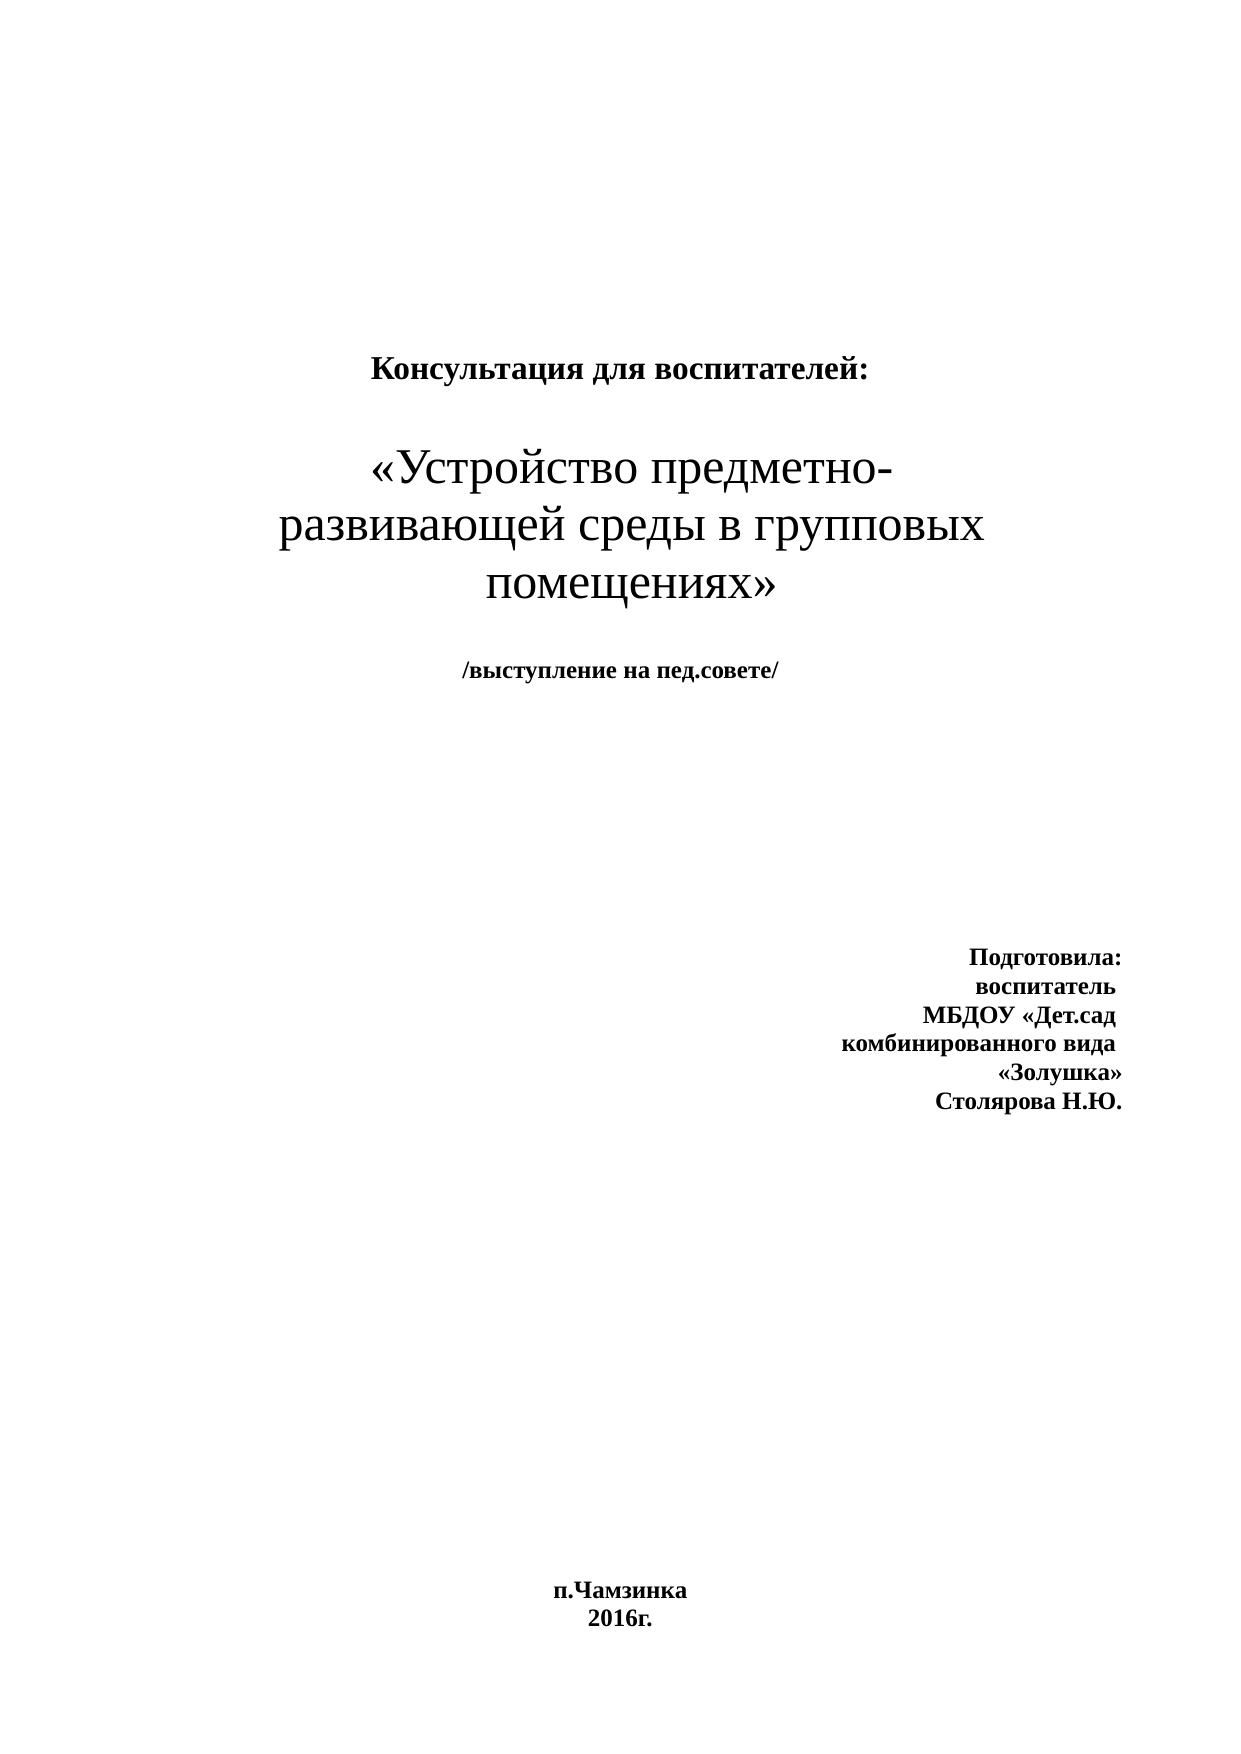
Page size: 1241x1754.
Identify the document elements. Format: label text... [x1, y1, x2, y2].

text п.Чамзинка [118, 1575, 1122, 1603]
text Подготовила: [118, 942, 1122, 971]
text «Золушка» [118, 1057, 1122, 1086]
text воспитатель [118, 971, 1122, 1000]
text Столярова Н.Ю. [118, 1086, 1122, 1115]
text МБДОУ «Дет.сад [118, 1000, 1122, 1028]
text комбинированного вида [118, 1028, 1122, 1057]
text 2016г. [118, 1603, 1122, 1632]
text Консультация для воспитателей: [118, 348, 1122, 386]
text /выступление на пед.совете/ [118, 655, 1122, 683]
